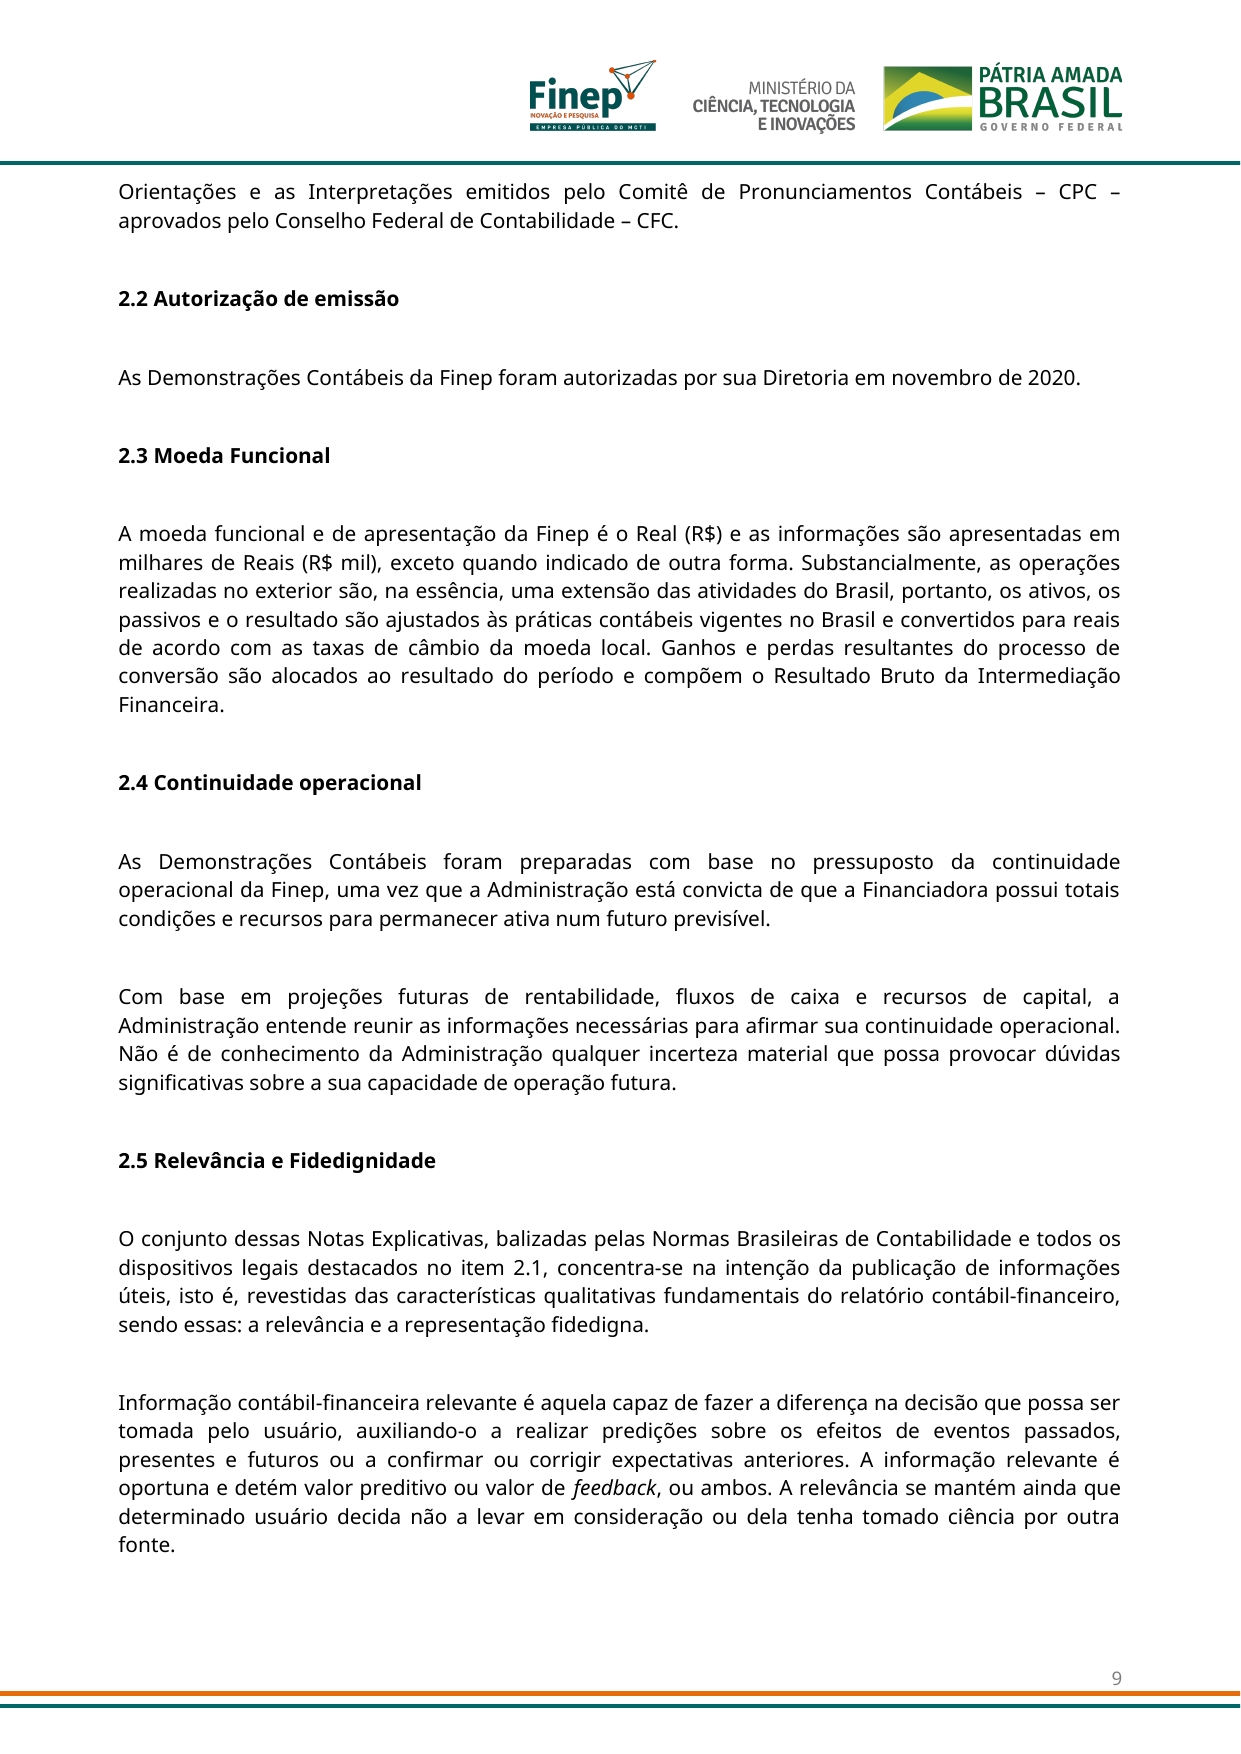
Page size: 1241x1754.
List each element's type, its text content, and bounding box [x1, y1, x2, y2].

text As Demonstrações Contábeis foram preparadas com base no pressuposto da continuidade operacional da Finep, uma vez que a Administração está convicta de que a Financiadora possui totais condições e recursos para permanecer ativa num futuro previsível. [118, 847, 1122, 932]
text Informação contábil-financeira relevante é aquela capaz de fazer a diferença na decisão que possa ser tomada pelo usuário, auxiliando-o a realizar predições sobre os efeitos de eventos passados, presentes e futuros ou a confirmar ou corrigir expectativas anteriores. A informação relevante é oportuna e detém valor preditivo ou valor de feedback, ou ambos. A relevância se mantém ainda que determinado usuário decida não a levar em consideração ou dela tenha tomado ciência por outra fonte. [118, 1388, 1122, 1559]
text Com base em projeções futuras de rentabilidade, fluxos de caixa e recursos de capital, a Administração entende reunir as informações necessárias para afirmar sua continuidade operacional. Não é de conhecimento da Administração qualquer incerteza material que possa provocar dúvidas significativas sobre a sua capacidade de operação futura. [118, 982, 1122, 1096]
subtitle 2.4 Continuidade operacional [118, 768, 1122, 797]
subtitle 2.3 Moeda Funcional [118, 441, 1122, 469]
text As Demonstrações Contábeis da Finep foram autorizadas por sua Diretoria em novembro de 2020. [118, 363, 1122, 391]
text A moeda funcional e de apresentação da Finep é o Real (R$) e as informações são apresentadas em milhares de Reais (R$ mil), exceto quando indicado de outra forma. Substancialmente, as operações realizadas no exterior são, na essência, uma extensão das atividades do Brasil, portanto, os ativos, os passivos e o resultado são ajustados às práticas contábeis vigentes no Brasil e convertidos para reais de acordo com as taxas de câmbio da moeda local. Ganhos e perdas resultantes do processo de conversão são alocados ao resultado do período e compõem o Resultado Bruto da Intermediação Financeira. [118, 519, 1122, 718]
picture [530, 60, 1123, 134]
text O conjunto dessas Notas Explicativas, balizadas pelas Normas Brasileiras de Contabilidade e todos os dispositivos legais destacados no item 2.1, concentra-se na intenção da publicação de informações úteis, isto é, revestidas das características qualitativas fundamentais do relatório contábil-financeiro, sendo essas: a relevância e a representação fidedigna. [118, 1224, 1122, 1338]
subtitle 2.5 Relevância e Fidedignidade [118, 1146, 1122, 1174]
subtitle 2.2 Autorização de emissão [118, 284, 1122, 313]
text Orientações e as Interpretações emitidos pelo Comitê de Pronunciamentos Contábeis – CPC – aprovados pelo Conselho Federal de Contabilidade – CFC. [118, 177, 1122, 234]
